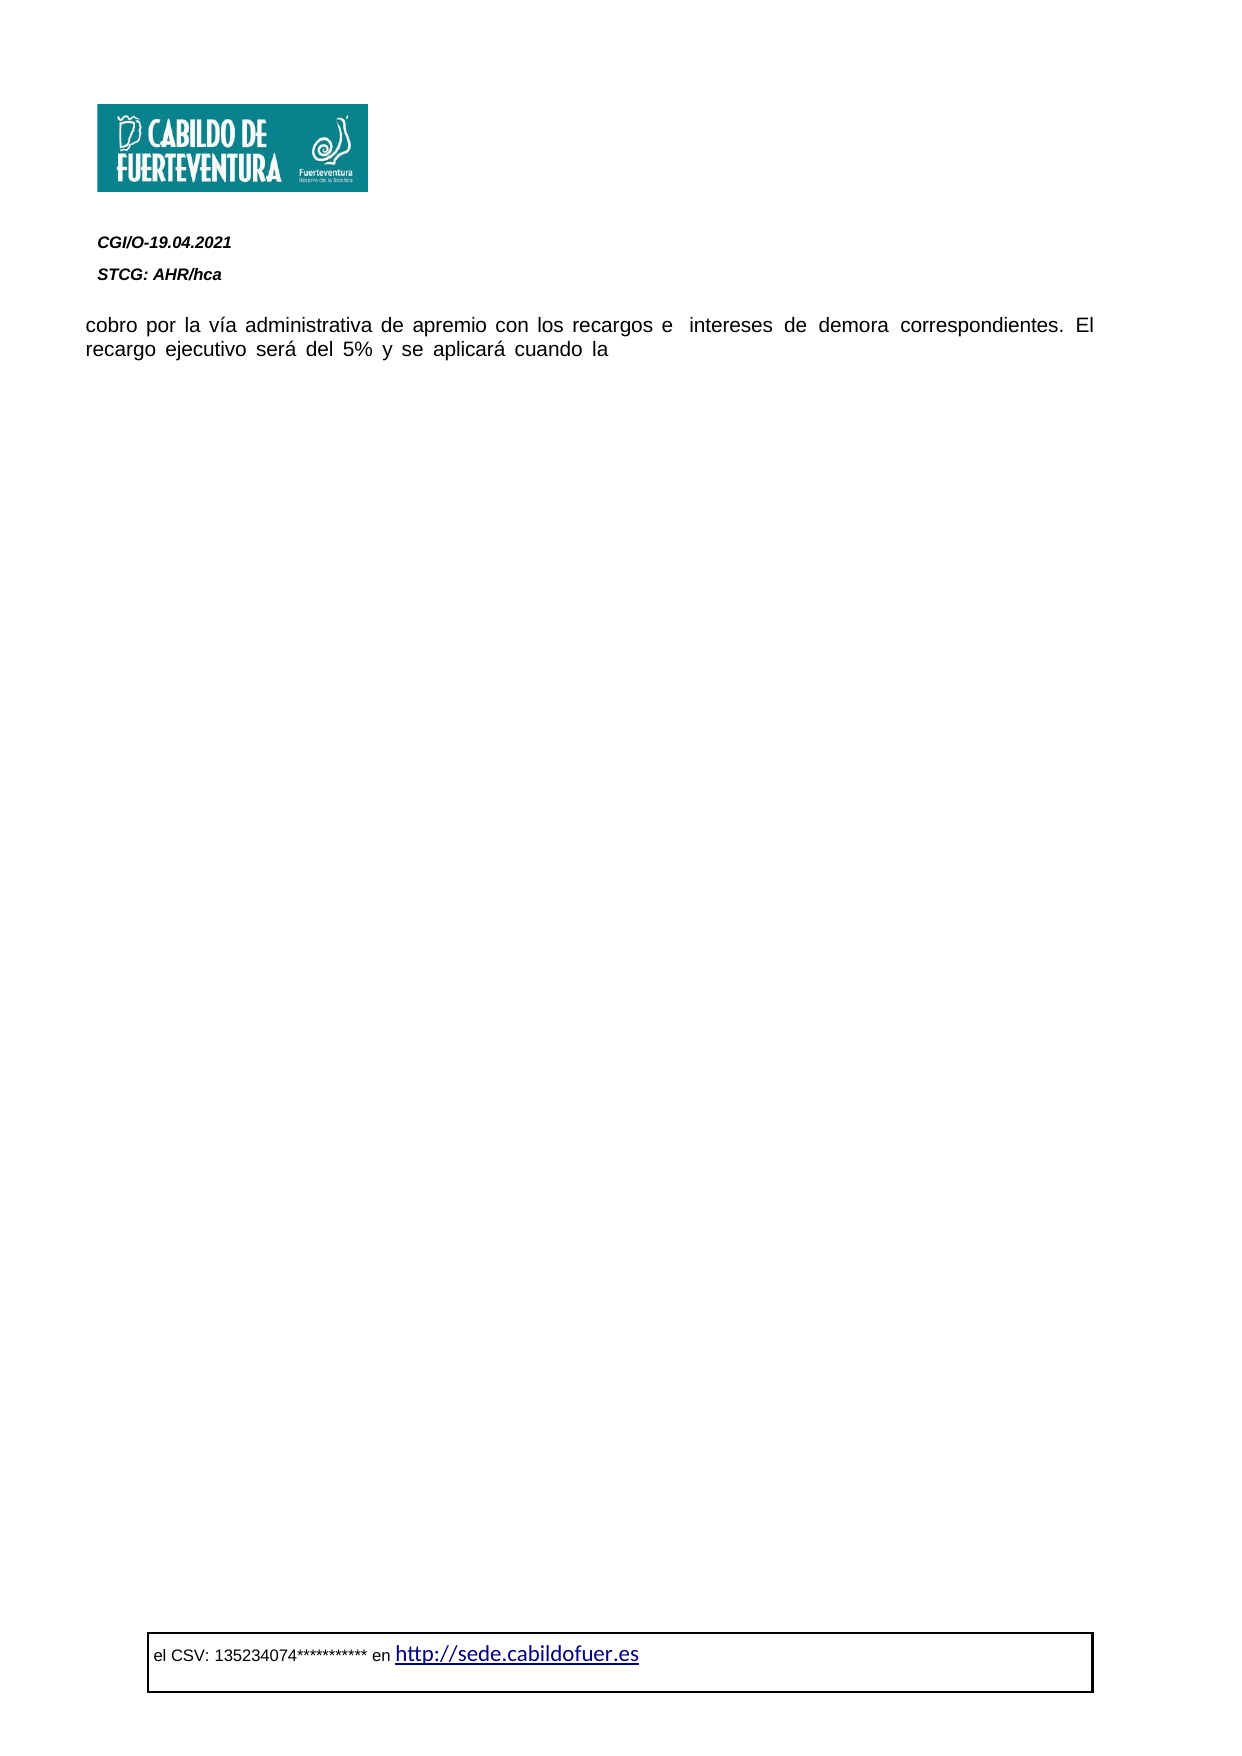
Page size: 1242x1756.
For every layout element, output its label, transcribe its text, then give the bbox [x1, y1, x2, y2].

text cobro por la vía administrativa de apremio con los recargos e intereses de demora correspondientes. El recargo ejecutivo será del 5% y se aplicará cuando la [85, 313, 1094, 361]
